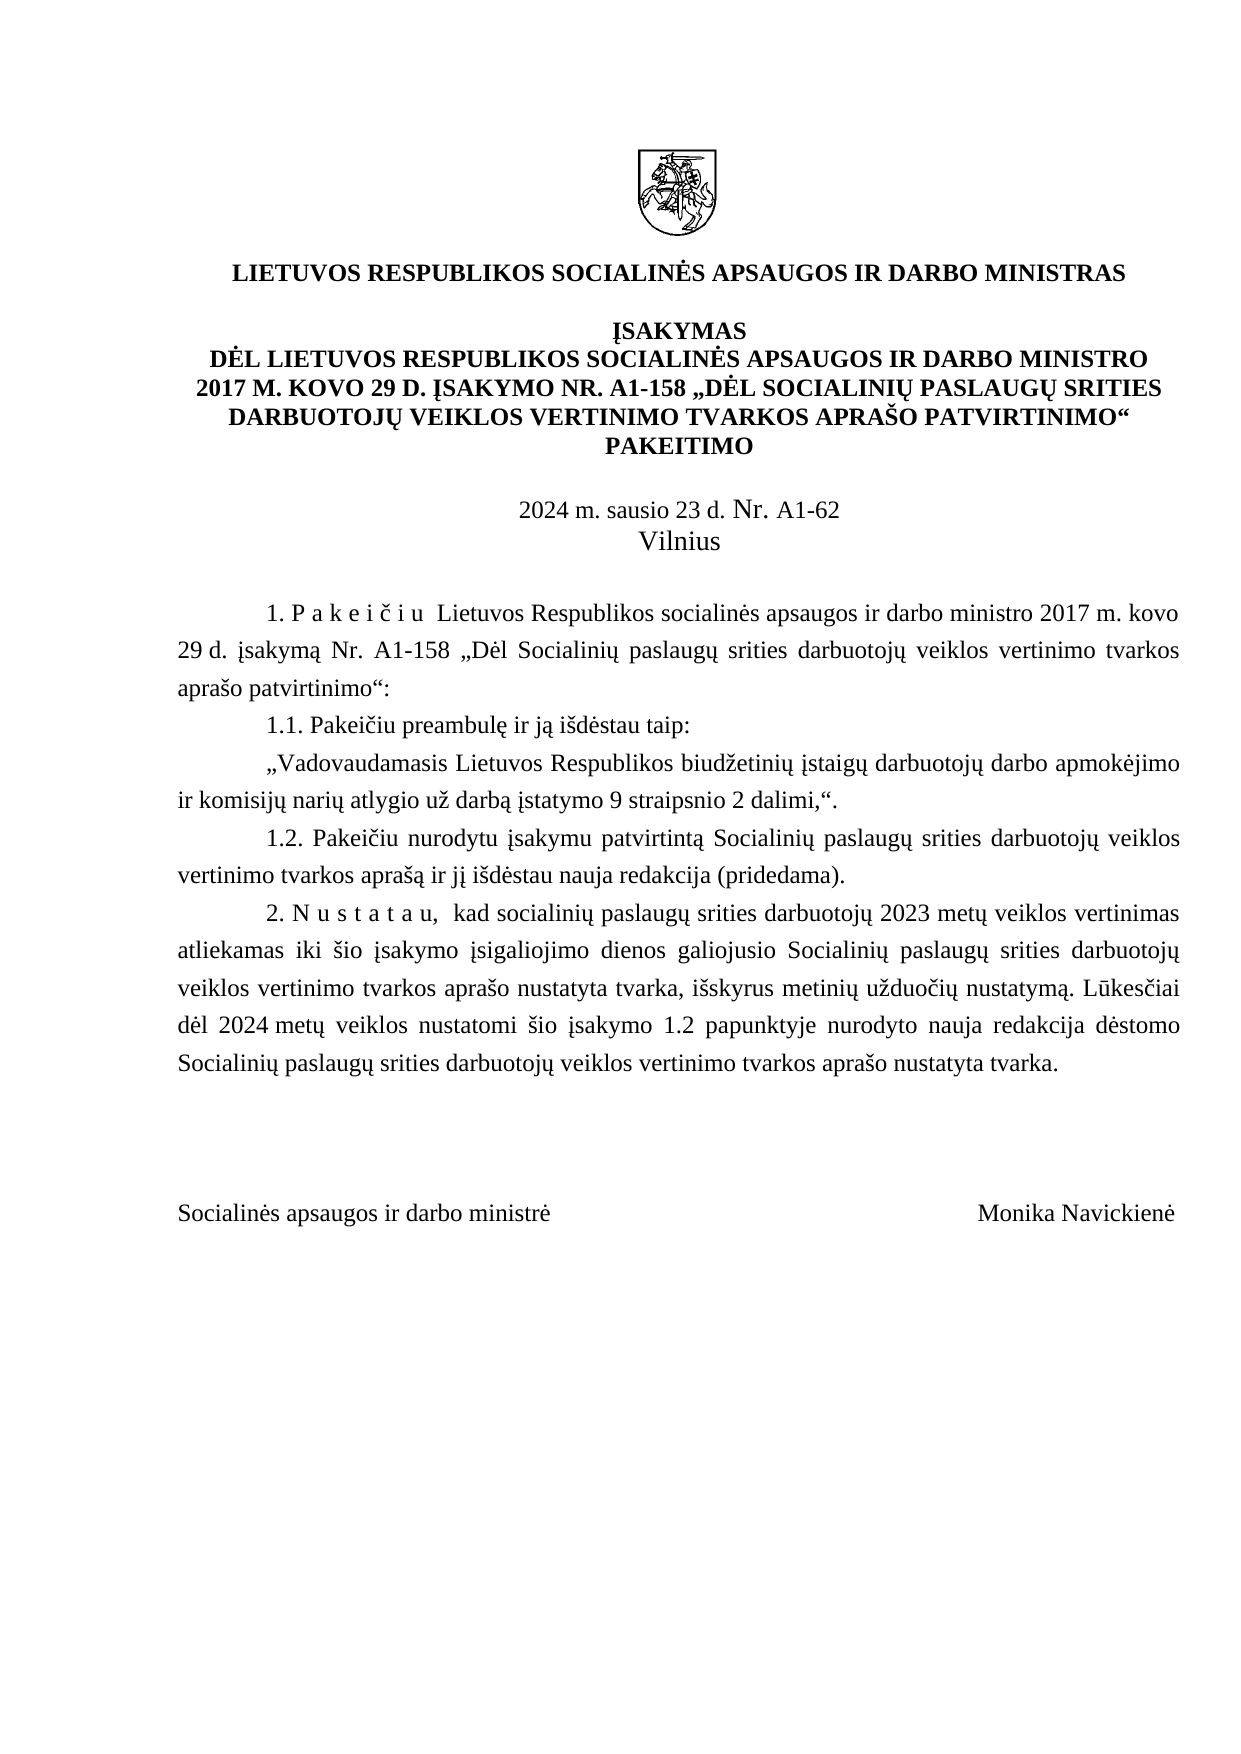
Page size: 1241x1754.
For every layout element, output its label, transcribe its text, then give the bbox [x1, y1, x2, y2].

text 1. P a k e i č i u Lietuvos Respublikos socialinės apsaugos ir darbo ministro 2017 m. kovo 29 d. įsakymą Nr. A1-158 „Dėl Socialinių paslaugų srities darbuotojų veiklos vertinimo tvarkos aprašo patvirtinimo“: [177, 589, 1181, 702]
text 1.2. Pakeičiu nurodytu įsakymu patvirtintą Socialinių paslaugų srities darbuotojų veiklos vertinimo tvarkos aprašą ir jį išdėstau nauja redakcija (pridedama). [177, 814, 1181, 889]
text DĖL LIETUVOS RESPUBLIKOS SOCIALINĖS APSAUGOS IR DARBO MINISTRO 2017 M. KOVO 29 D. ĮSAKYMO NR. A1-158 „DĖL SOCIALINIŲ PASLAUGŲ SRITIES DARBUOTOJŲ VEIKLOS VERTINIMO TVARKOS APRAŠO PATVIRTINIMO“ PAKEITIMO [177, 344, 1181, 459]
text LIETUVOS RESPUBLIKOS SOCIALINĖS APSAUGOS IR DARBO MINISTRAS [177, 258, 1181, 287]
text „Vadovaudamasis Lietuvos Respublikos biudžetinių įstaigų darbuotojų darbo apmokėjimo ir komisijų narių atlygio už darbą įstatymo 9 straipsnio 2 dalimi,“. [177, 739, 1181, 814]
text ĮSAKYMAS [177, 316, 1181, 344]
text 2. N u s t a t a u, kad socialinių paslaugų srities darbuotojų 2023 metų veiklos vertinimas atliekamas iki šio įsakymo įsigaliojimo dienos galiojusio Socialinių paslaugų srities darbuotojų veiklos vertinimo tvarkos aprašo nustatyta tvarka, išskyrus metinių užduočių nustatymą. Lūkesčiai dėl 2024 metų veiklos nustatomi šio įsakymo 1.2 papunktyje nurodyto nauja redakcija dėstomo Socialinių paslaugų srities darbuotojų veiklos vertinimo tvarkos aprašo nustatyta tvarka. [177, 889, 1181, 1077]
text Socialinės apsaugos ir darbo ministrė Monika Navickienė [177, 1189, 1181, 1227]
text 1.1. Pakeičiu preambulę ir ją išdėstau taip: [177, 702, 1181, 739]
text Vilnius [177, 524, 1181, 557]
text 2024 m. sausio 23 d. Nr. A1-62 [177, 492, 1181, 524]
